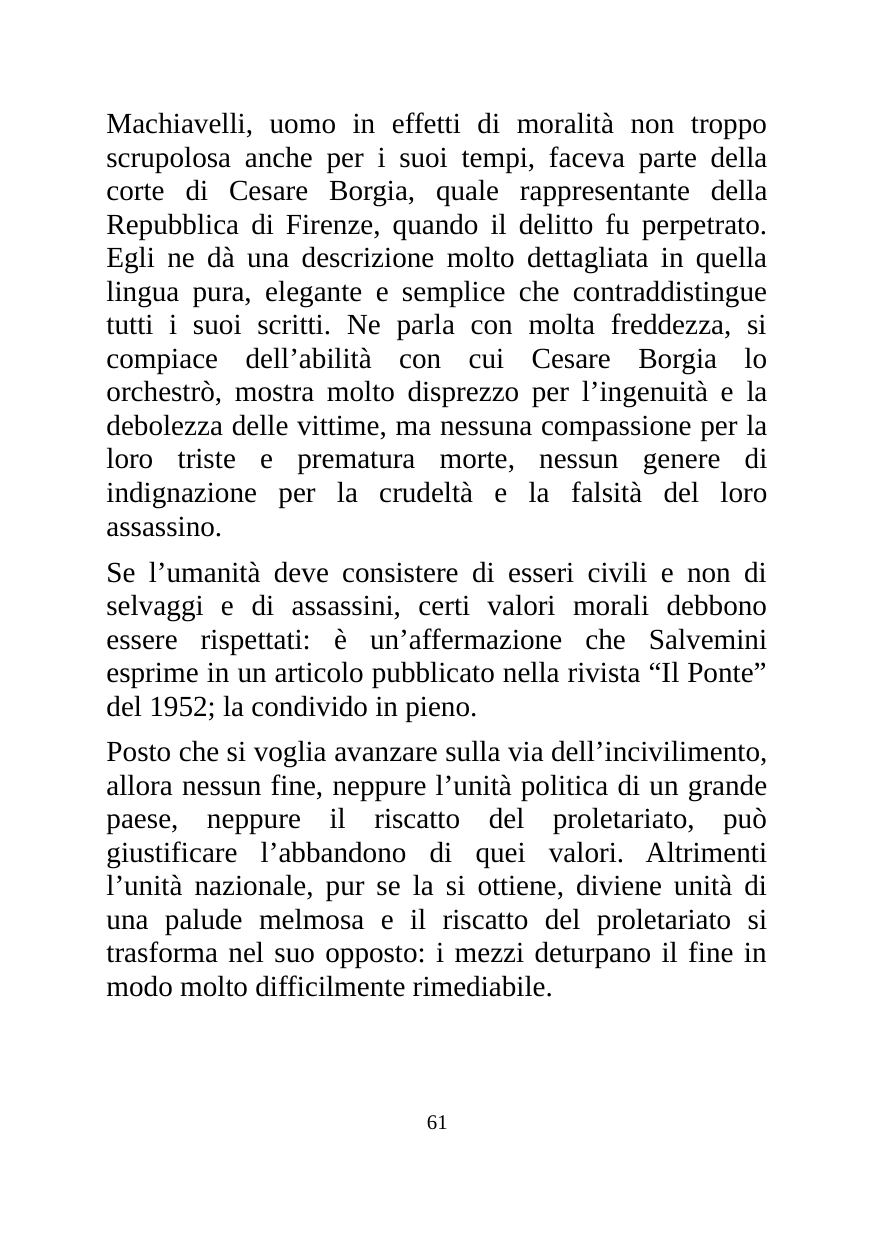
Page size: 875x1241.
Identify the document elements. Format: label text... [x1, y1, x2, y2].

text Machiavelli, uomo in effetti di moralità non troppo scrupolosa anche per i suoi tempi, faceva parte della corte di Cesare Borgia, quale rappresentante della Repubblica di Firenze, quando il delitto fu perpetrato. Egli ne dà una descrizione molto dettagliata in quella lingua pura, elegante e semplice che contraddistingue tutti i suoi scritti. Ne parla con molta freddezza, si compiace dell’abilità con cui Cesare Borgia lo orchestrò, mostra molto disprezzo per l’ingenuità e la debolezza delle vittime, ma nessuna compassione per la loro triste e prematura morte, nessun genere di indignazione per la crudeltà e la falsità del loro assassino. [106, 106, 768, 542]
text Se l’umanità deve consistere di esseri civili e non di selvaggi e di assassini, certi valori morali debbono essere rispettati: è un’affermazione che Salvemini esprime in un articolo pubblicato nella rivista “Il Ponte” del 1952; la condivido in pieno. [106, 555, 768, 722]
text Posto che si voglia avanzare sulla via dell’incivilimento, allora nessun fine, neppure l’unità politica di un grande paese, neppure il riscatto del proletariato, può giustificare l’abbandono di quei valori. Altrimenti l’unità nazionale, pur se la si ottiene, diviene unità di una palude melmosa e il riscatto del proletariato si trasforma nel suo opposto: i mezzi deturpano il fine in modo molto difficilmente rimediabile. [106, 734, 768, 1003]
